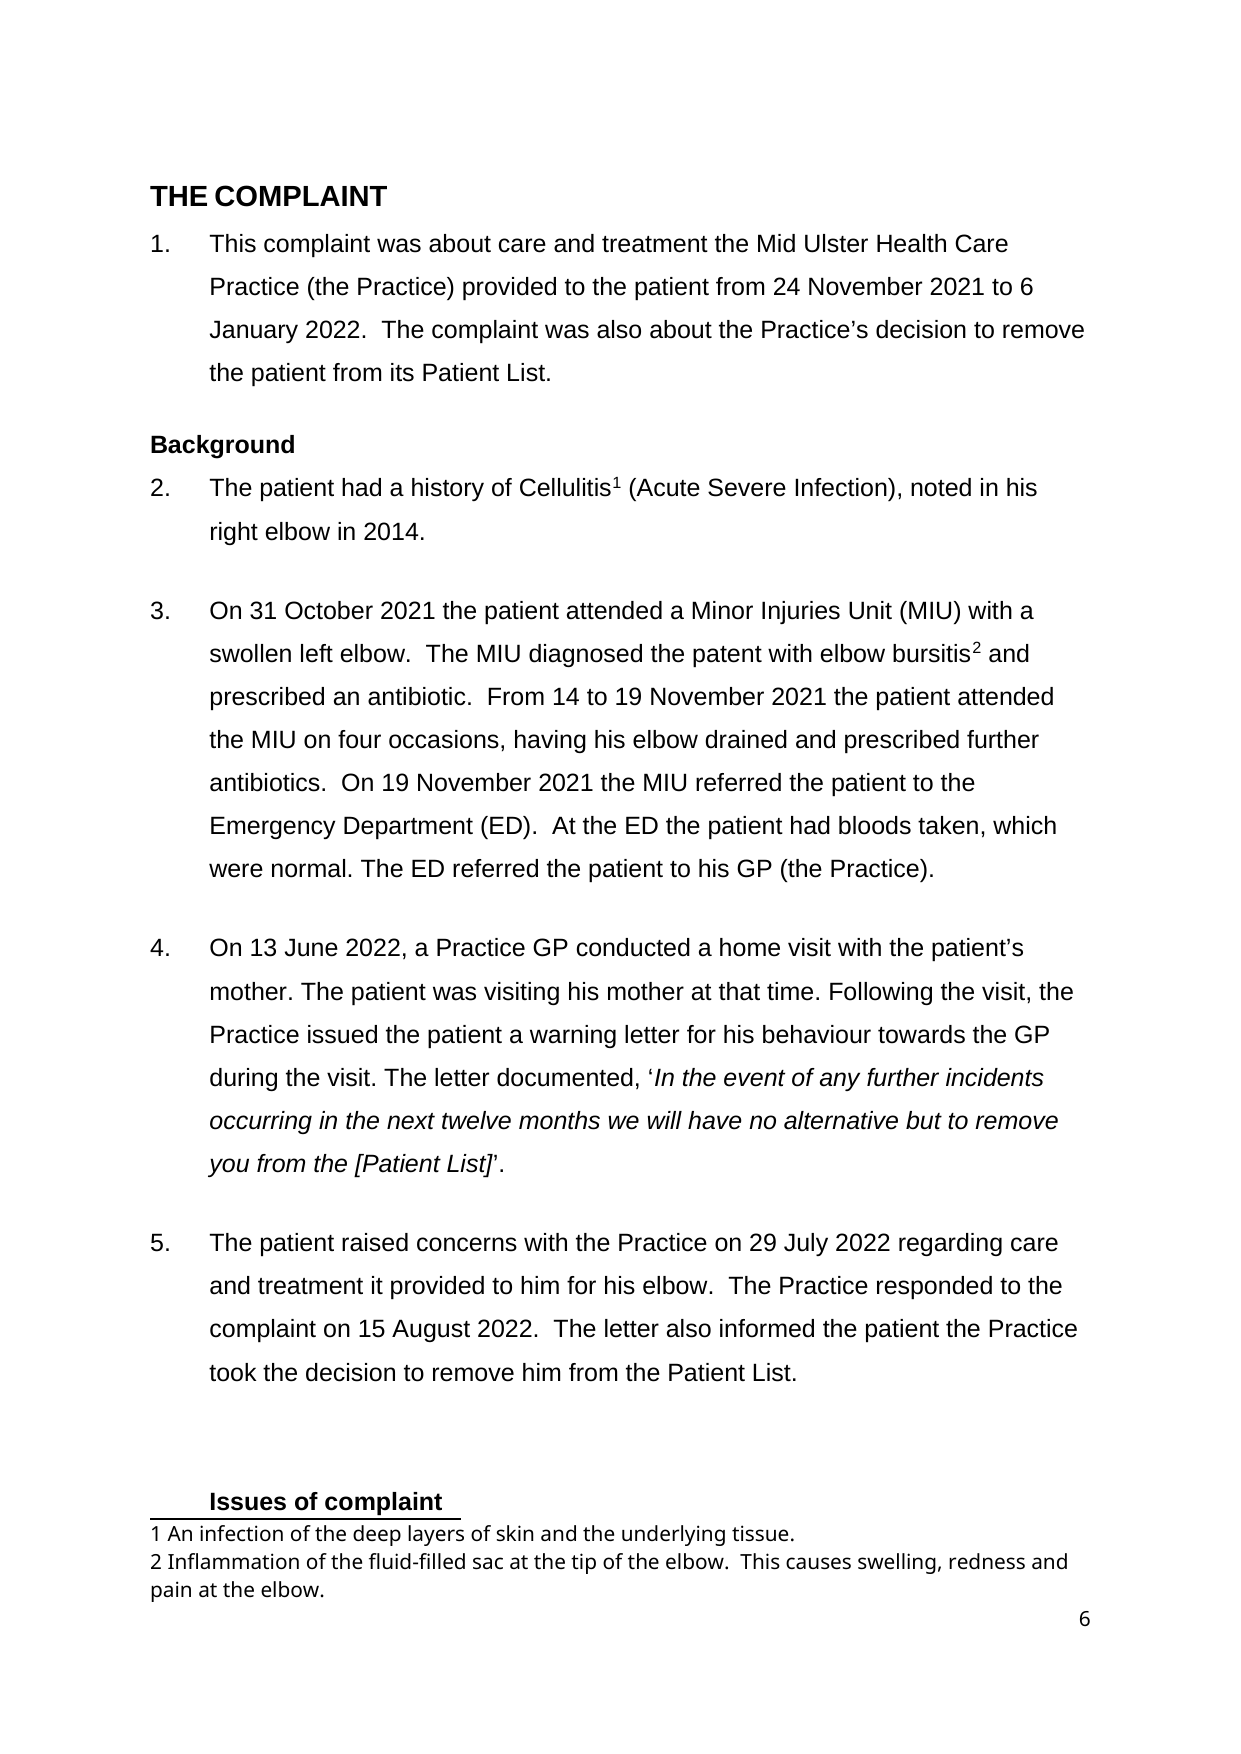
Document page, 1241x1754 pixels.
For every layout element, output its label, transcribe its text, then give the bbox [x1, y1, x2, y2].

list On 13 June 2022, a Practice GP conducted a home visit with the patient’s mother. The patient was visiting his mother at that time. Following the visit, the Practice issued the patient a warning letter for his behaviour towards the GP during the visit. The letter documented, ‘In the event of any further incidents occurring in the next twelve months we will have no alternative but to remove you from the [Patient List]’. [150, 933, 1090, 1178]
list This complaint was about care and treatment the Mid Ulster Health Care Practice (the Practice) provided to the patient from 24 November 2021 to 6 January 2022. The complaint was also about the Practice’s decision to remove the patient from its Patient List. [150, 229, 1090, 387]
list On 31 October 2021 the patient attended a Minor Injuries Unit (MIU) with a swollen left elbow. The MIU diagnosed the patent with elbow bursitis and prescribed an antibiotic. From 14 to 19 November 2021 the patient attended the MIU on four occasions, having his elbow drained and prescribed further antibiotics. On 19 November 2021 the MIU referred the patient to the Emergency Department (ED). At the ED the patient had bloods taken, which were normal. The ED referred the patient to his GP (the Practice). [150, 596, 1090, 883]
list The patient raised concerns with the Practice on 29 July 2022 regarding care and treatment it provided to him for his elbow. The Practice responded to the complaint on 15 August 2022. The letter also informed the patient the Practice took the decision to remove him from the Patient List. [150, 1228, 1090, 1386]
list The patient had a history of Cellulitis (Acute Severe Infection), noted in his right elbow in 2014. [150, 473, 1090, 545]
list An infection of the deep layers of skin and the underlying tissue. [150, 1519, 1090, 1547]
text Background [150, 430, 1090, 459]
text Issues of complaint [150, 1487, 1090, 1516]
text THE COMPLAINT [150, 179, 1090, 212]
list Inflammation of the fluid-filled sac at the tip of the elbow. This causes swelling, redness and pain at the elbow. [150, 1547, 1090, 1604]
